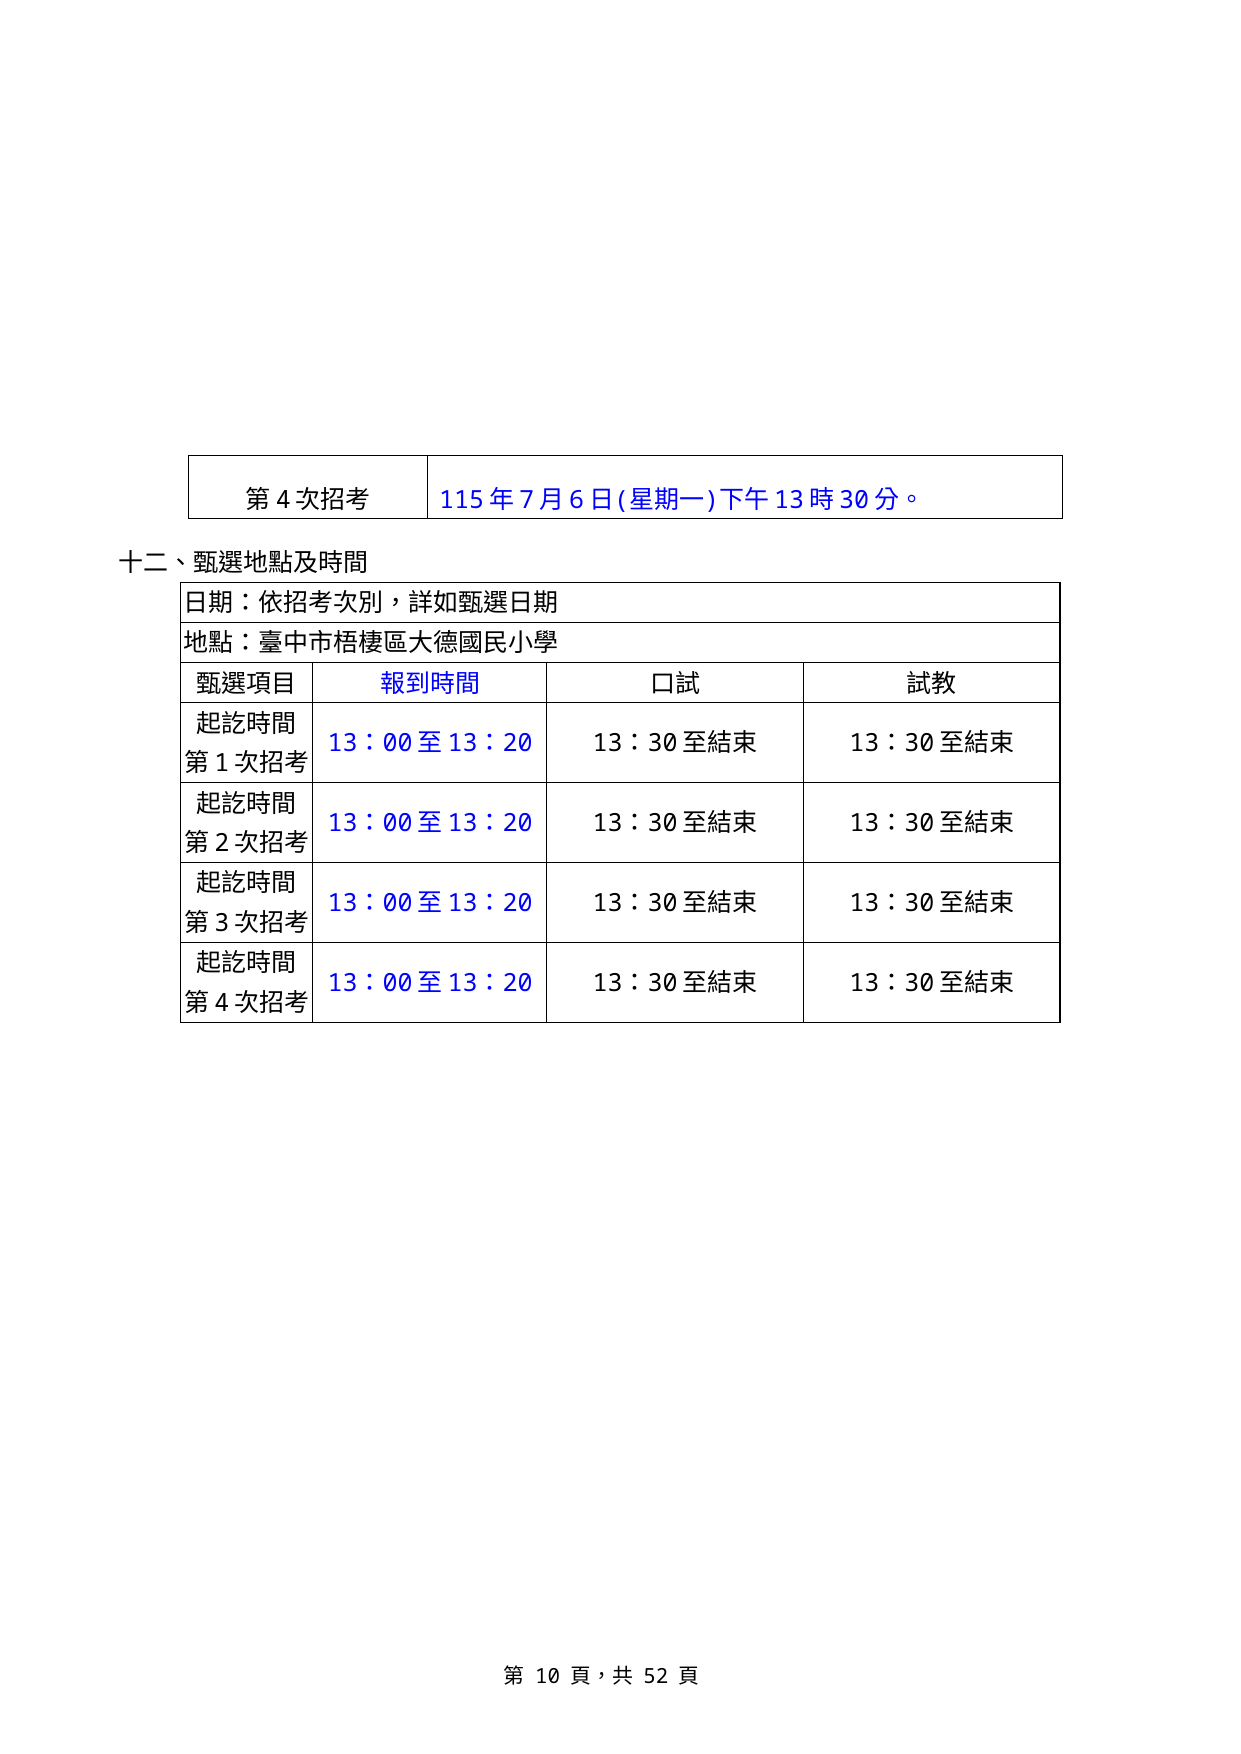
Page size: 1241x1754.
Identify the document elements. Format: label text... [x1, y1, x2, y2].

table_cell 13：00至13：20 [313, 863, 546, 942]
table_cell 13：30至結束 [547, 783, 803, 862]
table_cell 起訖時間 第4次招考 [181, 943, 312, 1022]
table_cell 13：30至結束 [804, 783, 1059, 862]
table_cell 13：30至結束 [547, 703, 803, 782]
table_cell 13：30至結束 [547, 943, 803, 1022]
table_cell 報到時間 [313, 663, 546, 702]
table_cell 13：30至結束 [804, 943, 1059, 1022]
table_cell 甄選項目 [181, 663, 312, 702]
table_cell 13：00至13：20 [313, 943, 546, 1022]
table_cell 地點：臺中市梧棲區大德國民小學 [181, 623, 1059, 662]
table_cell 13：30至結束 [804, 703, 1059, 782]
text 十二、甄選地點及時間 [118, 519, 1122, 582]
table_cell 13：00至13：20 [313, 703, 546, 782]
table_cell 13：30至結束 [804, 863, 1059, 942]
table_cell 起訖時間 第2次招考 [181, 783, 312, 862]
table_cell 試教 [804, 663, 1059, 702]
table_cell 13：00至13：20 [313, 783, 546, 862]
table_header 日期：依招考次別，詳如甄選日期 [181, 583, 1059, 622]
table_cell 口試 [547, 663, 803, 702]
table_cell 13：30至結束 [547, 863, 803, 942]
table_cell 115年7月6日(星期一)下午13時30分。 [428, 456, 1062, 518]
table_cell 起訖時間 第1次招考 [181, 703, 312, 782]
table_cell 第4次招考 [189, 456, 427, 518]
table_cell 起訖時間 第3次招考 [181, 863, 312, 942]
